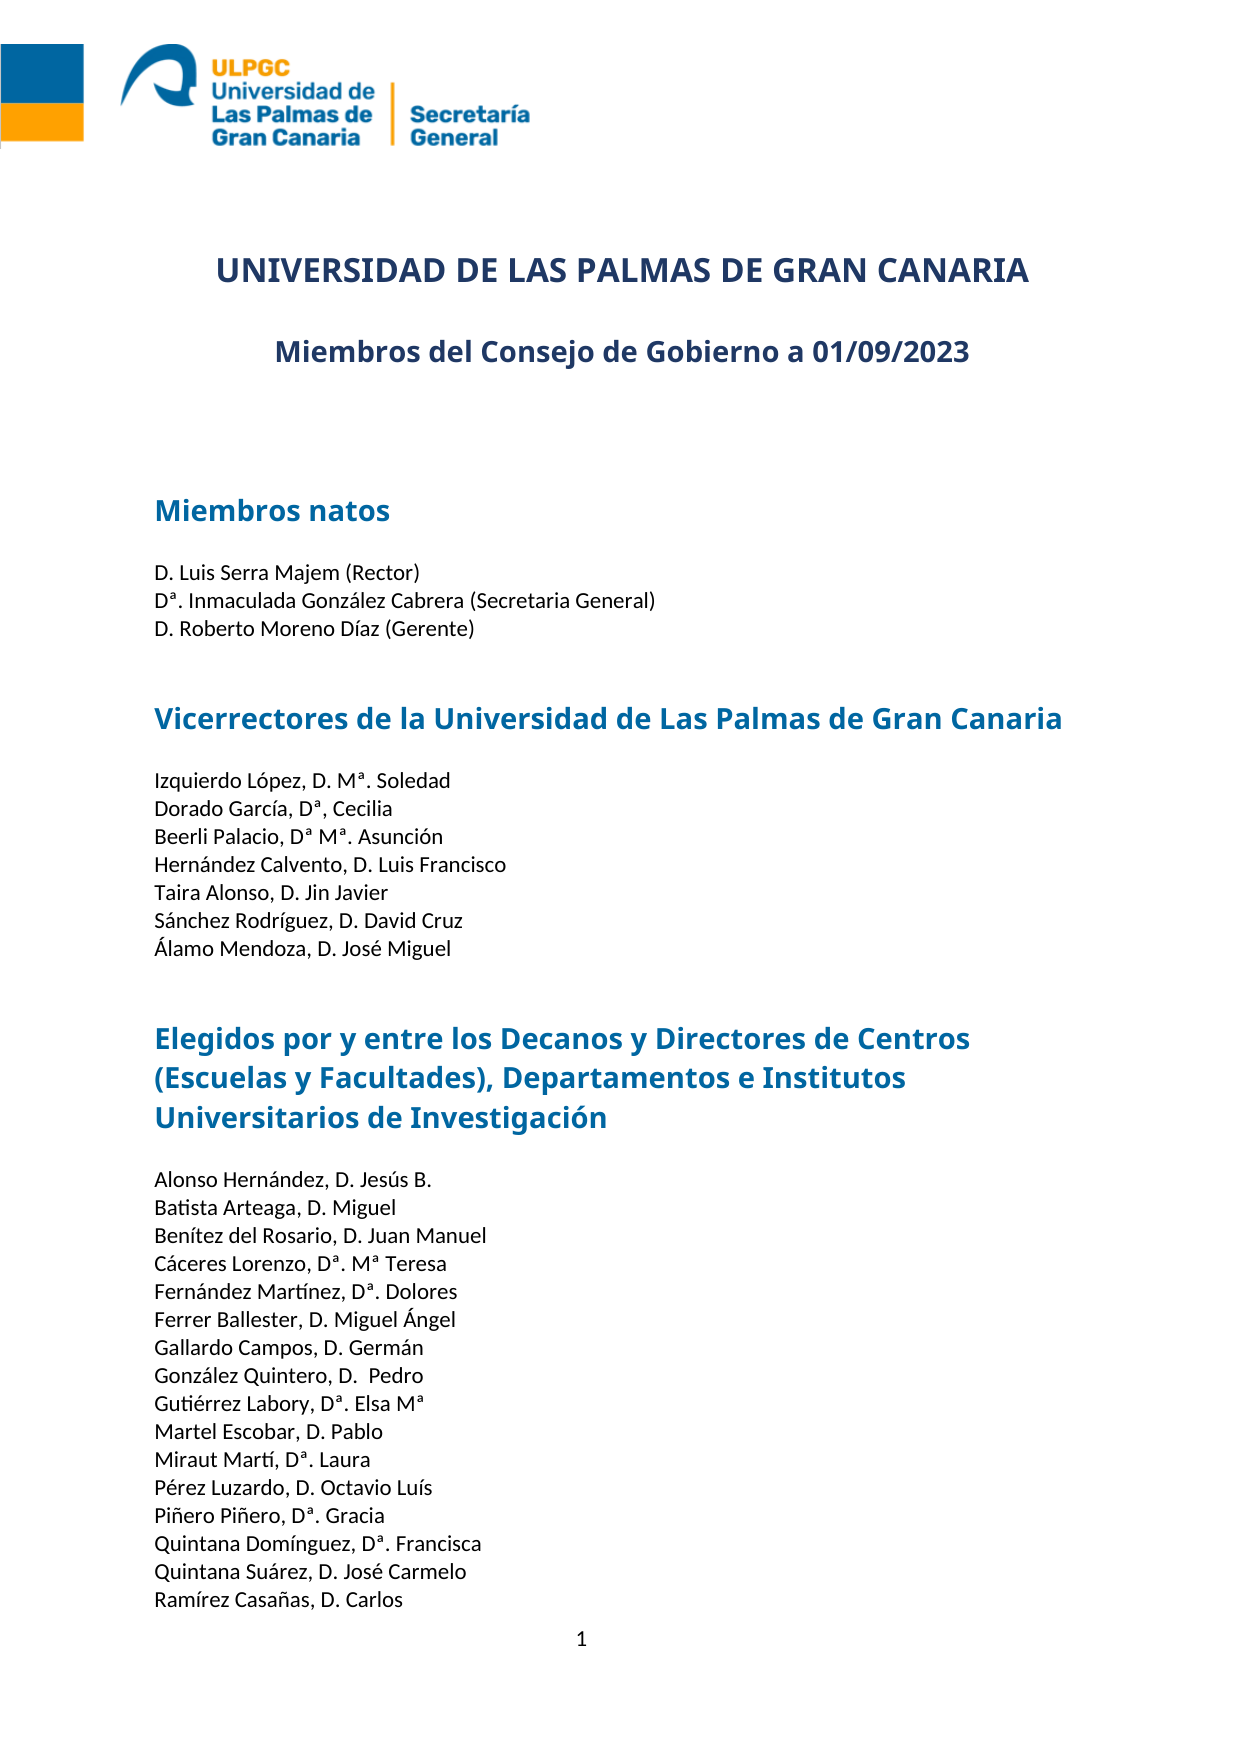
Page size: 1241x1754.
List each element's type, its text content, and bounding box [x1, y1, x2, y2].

text Ferrer Ballester, D. Miguel Ángel [154, 1305, 1090, 1333]
text D. Luis Serra Majem (Rector) Dª. Inmaculada González Cabrera (Secretaria General) D. Roberto Moreno Díaz (Gerente) [154, 530, 1090, 642]
text Quintana Suárez, D. José Carmelo [154, 1557, 1090, 1585]
text Pérez Luzardo, D. Octavio Luís [154, 1473, 1090, 1501]
text González Quintero, D. Pedro [154, 1361, 1090, 1389]
text Cáceres Lorenzo, Dª. Mª Teresa [154, 1249, 1090, 1277]
subtitle UNIVERSIDAD DE LAS PALMAS DE GRAN CANARIA [154, 246, 1090, 292]
text Elegidos por y entre los Decanos y Directores de Centros (Escuelas y Facultades), Departamentos e Institutos Universitarios de Investigación [154, 1018, 1090, 1137]
subtitle Miembros natos [154, 490, 1090, 530]
text Miraut Martí, Dª. Laura [154, 1445, 1090, 1473]
text Piñero Piñero, Dª. Gracia [154, 1501, 1090, 1529]
text Benítez del Rosario, D. Juan Manuel [154, 1221, 1090, 1249]
text Batista Arteaga, D. Miguel [154, 1193, 1090, 1221]
text Fernández Martínez, Dª. Dolores [154, 1277, 1090, 1305]
subtitle Miembros del Consejo de Gobierno a 01/09/2023 [154, 332, 1090, 371]
text Quintana Domínguez, Dª. Francisca [154, 1529, 1090, 1557]
text Martel Escobar, D. Pablo [154, 1417, 1090, 1445]
text Izquierdo López, D. Mª. Soledad Dorado García, Dª, Cecilia Beerli Palacio, Dª Mª. Asunción Hernández Calvento, D. Luis Francisco Taira Alonso, D. Jin Javier Sánchez Rodríguez, D. David Cruz Álamo Mendoza, D. José Miguel [154, 766, 1090, 962]
text Gutiérrez Labory, Dª. Elsa Mª [154, 1389, 1090, 1417]
text Vicerrectores de la Universidad de Las Palmas de Gran Canaria [154, 698, 1090, 738]
text Alonso Hernández, D. Jesús B. [154, 1165, 1090, 1193]
text Gallardo Campos, D. Germán [154, 1333, 1090, 1361]
text Ramírez Casañas, D. Carlos [154, 1585, 1090, 1613]
